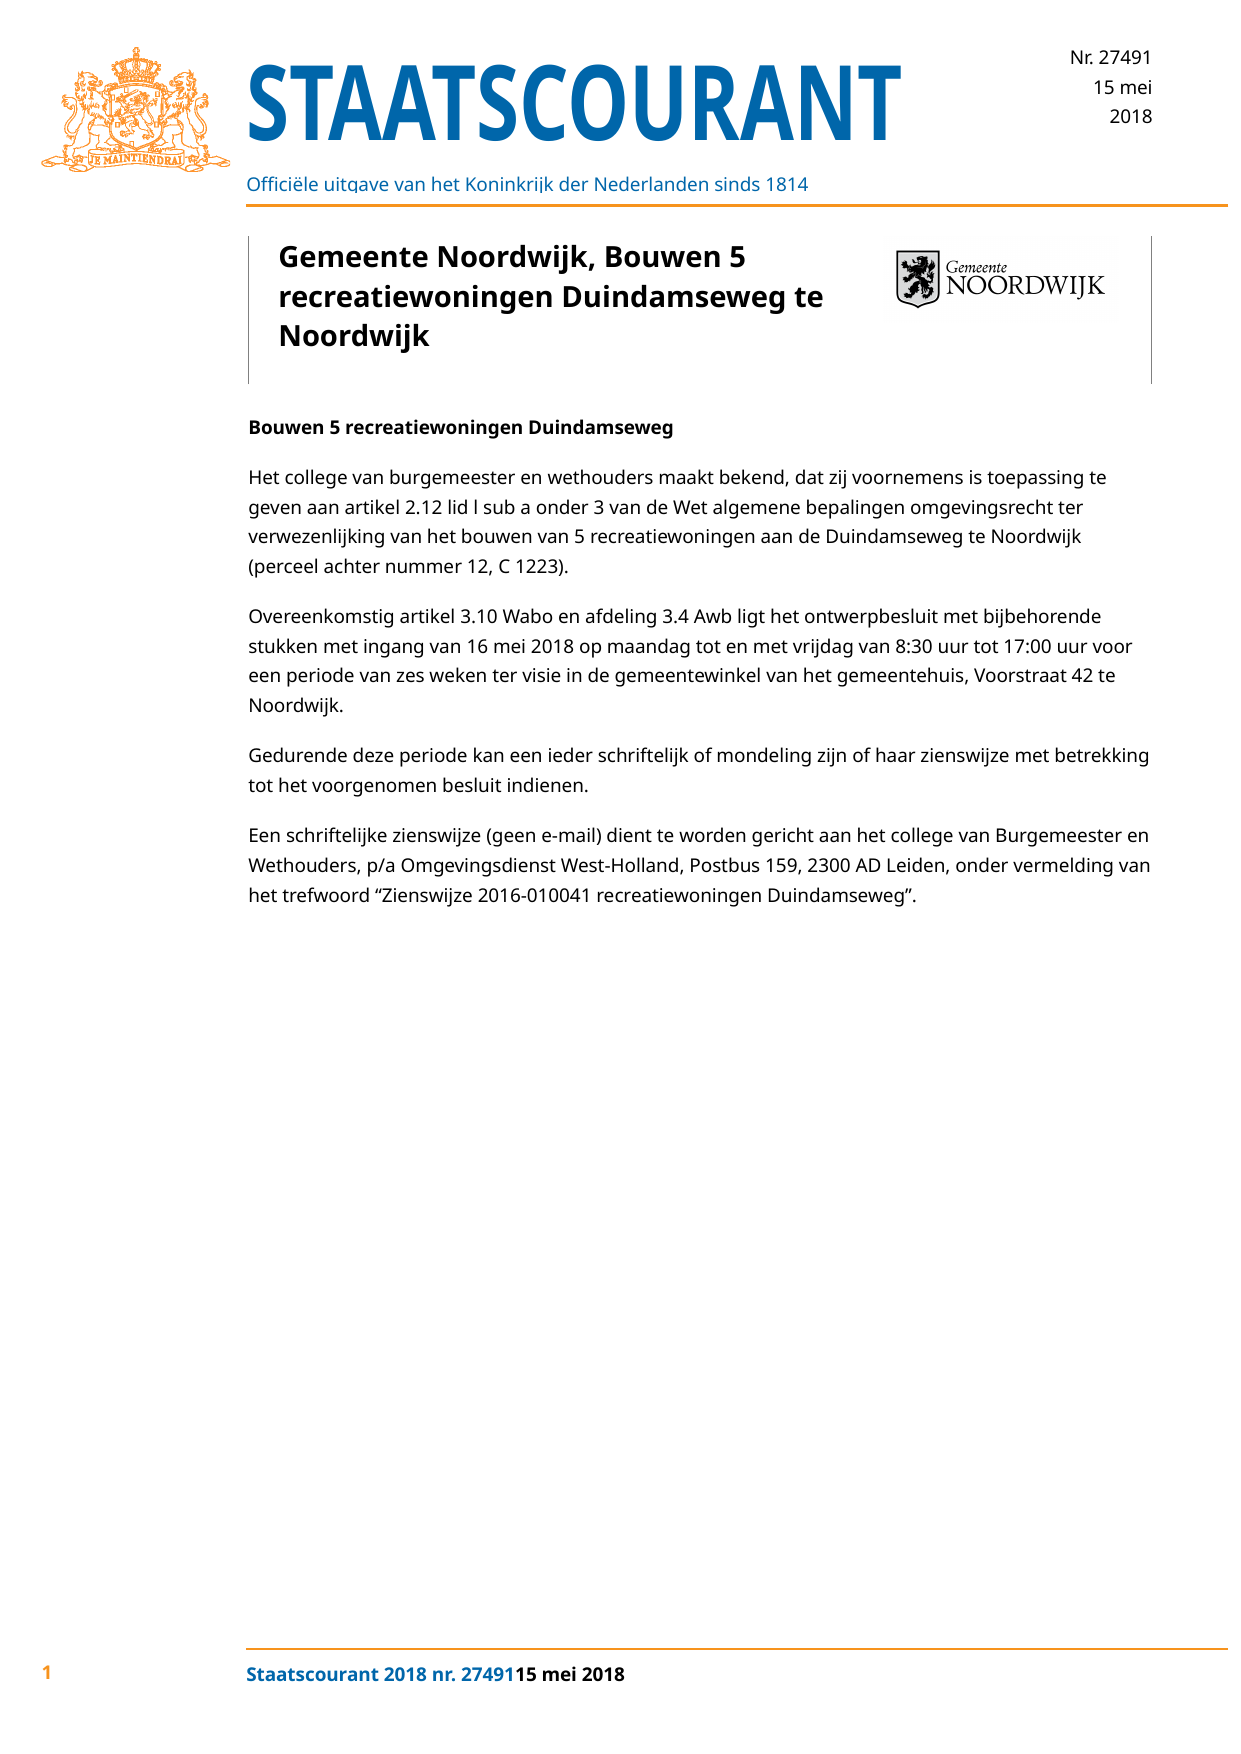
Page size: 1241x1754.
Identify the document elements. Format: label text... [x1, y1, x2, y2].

table_header [1119, 236, 1151, 322]
picture [41, 47, 231, 172]
picture [882, 236, 1119, 323]
text Gedurende deze periode kan een ieder schriftelijk of mondeling zijn of haar zienswijze met betrekking tot het voorgenomen besluit indienen. [248, 743, 1152, 798]
text Het college van burgemeester en wethouders maakt bekend, dat zij voornemens is toepassing te geven aan artikel 2.12 lid l sub a onder 3 van de Wet algemene bepalingen omgevingsrecht ter verwezenlijking van het bouwen van 5 recreatiewoningen aan de Duindamseweg te Noordwijk (perceel achter nummer 12, C 1223). [248, 464, 1152, 579]
table_header [850, 323, 1151, 384]
table_header Gemeente Noordwijk, Bouwen 5 recreatiewoningen Duindamseweg te Noordwijk [249, 236, 850, 384]
text Overeenkomstig artikel 3.10 Wabo en afdeling 3.4 Awb ligt het ontwerpbesluit met bijbehorende stukken met ingang van 16 mei 2018 op maandag tot en met vrijdag van 8:30 uur tot 17:00 uur voor een periode van zes weken ter visie in de gemeentewinkel van het gemeentehuis, Voorstraat 42 te Noordwijk. [248, 603, 1152, 718]
text Bouwen 5 recreatiewoningen Duindamseweg [248, 414, 1152, 440]
text Een schriftelijke zienswijze (geen e-mail) dient te worden gericht aan het college van Burgemeester en Wethouders, p/a Omgevingsdienst West-Holland, Postbus 159, 2300 AD Leiden, onder vermelding van het trefwoord “Zienswijze 2016-010041 recreatiewoningen Duindamseweg”. [248, 823, 1152, 908]
table_header [850, 236, 882, 322]
